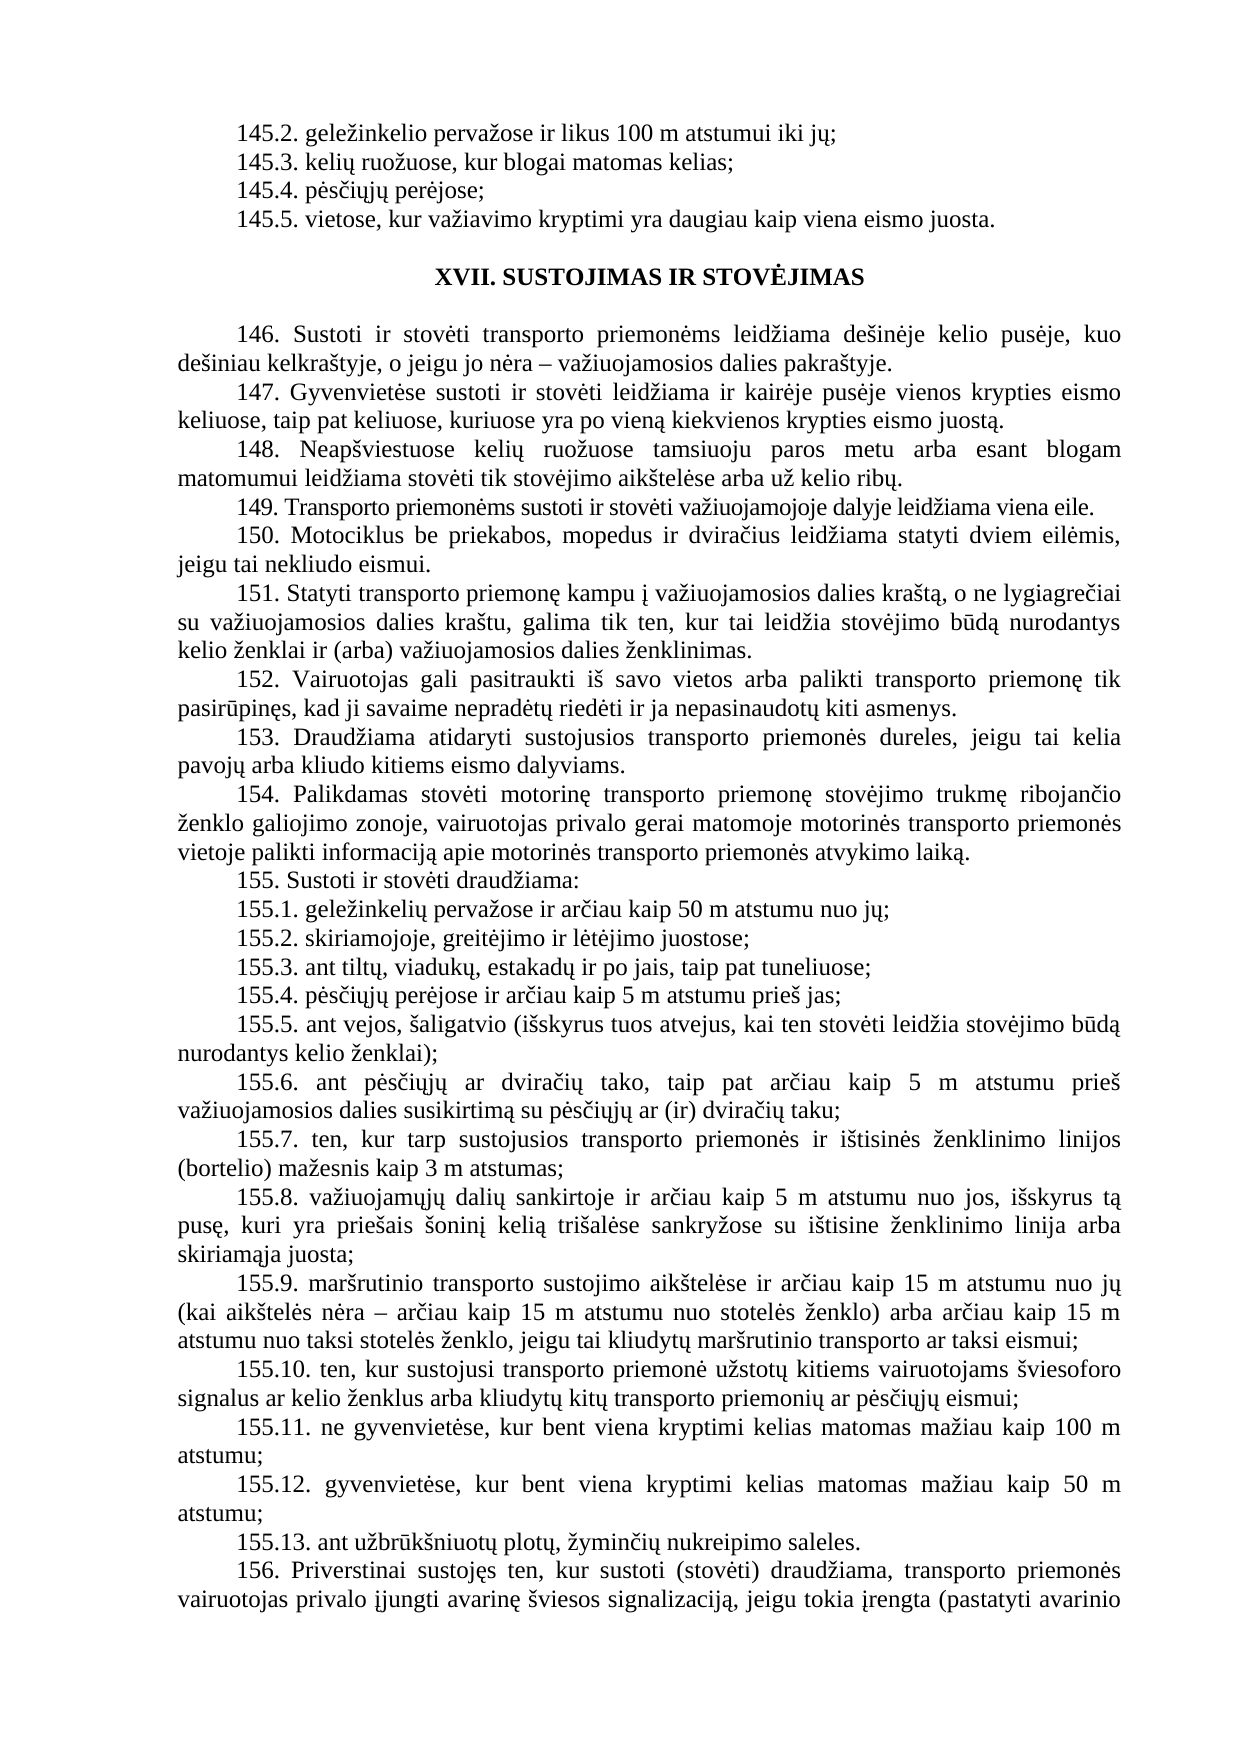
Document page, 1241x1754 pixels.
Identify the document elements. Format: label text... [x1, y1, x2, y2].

text XVII. SUSTOJIMAS IR STOVĖJIMAS [177, 262, 1122, 291]
text 155.7. ten, kur tarp sustojusios transporto priemonės ir ištisinės ženklinimo linijos (bortelio) mažesnis kaip 3 m atstumas; [177, 1124, 1122, 1182]
text 155.12. gyvenvietėse, kur bent viena kryptimi kelias matomas mažiau kaip 50 m atstumu; [177, 1469, 1122, 1527]
text 145.4. pėsčiųjų perėjose; [177, 176, 1122, 204]
text 155.5. ant vejos, šaligatvio (išskyrus tuos atvejus, kai ten stovėti leidžia stovėjimo būdą nurodantys kelio ženklai); [177, 1009, 1122, 1067]
text 153. Draudžiama atidaryti sustojusios transporto priemonės dureles, jeigu tai kelia pavojų arba kliudo kitiems eismo dalyviams. [177, 722, 1122, 779]
text 155.9. maršrutinio transporto sustojimo aikštelėse ir arčiau kaip 15 m atstumu nuo jų (kai aikštelės nėra – arčiau kaip 15 m atstumu nuo stotelės ženklo) arba arčiau kaip 15 m atstumu nuo taksi stotelės ženklo, jeigu tai kliudytų maršrutinio transporto ar taksi eismui; [177, 1268, 1122, 1354]
text 147. Gyvenvietėse sustoti ir stovėti leidžiama ir kairėje pusėje vienos krypties eismo keliuose, taip pat keliuose, kuriuose yra po vieną kiekvienos krypties eismo juostą. [177, 377, 1122, 434]
text 154. Palikdamas stovėti motorinę transporto priemonę stovėjimo trukmę ribojančio ženklo galiojimo zonoje, vairuotojas privalo gerai matomoje motorinės transporto priemonės vietoje palikti informaciją apie motorinės transporto priemonės atvykimo laiką. [177, 779, 1122, 866]
text 155.4. pėsčiųjų perėjose ir arčiau kaip 5 m atstumu prieš jas; [177, 981, 1122, 1009]
text 155.3. ant tiltų, viadukų, estakadų ir po jais, taip pat tuneliuose; [177, 952, 1122, 981]
text 155.13. ant užbrūkšniuotų plotų, žyminčių nukreipimo saleles. [177, 1527, 1122, 1556]
text 145.2. geležinkelio pervažose ir likus 100 m atstumui iki jų; [177, 118, 1122, 147]
text 155.6. ant pėsčiųjų ar dviračių tako, taip pat arčiau kaip 5 m atstumu prieš važiuojamosios dalies susikirtimą su pėsčiųjų ar (ir) dviračių taku; [177, 1067, 1122, 1124]
text 155.8. važiuojamųjų dalių sankirtoje ir arčiau kaip 5 m atstumu nuo jos, išskyrus tą pusę, kuri yra priešais šoninį kelią trišalėse sankryžose su ištisine ženklinimo linija arba skiriamąja juosta; [177, 1182, 1122, 1268]
text 151. Statyti transporto priemonę kampu į važiuojamosios dalies kraštą, o ne lygiagrečiai su važiuojamosios dalies kraštu, galima tik ten, kur tai leidžia stovėjimo būdą nurodantys kelio ženklai ir (arba) važiuojamosios dalies ženklinimas. [177, 578, 1122, 664]
text 156. Priverstinai sustojęs ten, kur sustoti (stovėti) draudžiama, transporto priemonės vairuotojas privalo įjungti avarinę šviesos signalizaciją, jeigu tokia įrengta (pastatyti avarinio [177, 1556, 1122, 1613]
text 148. Neapšviestuose kelių ruožuose tamsiuoju paros metu arba esant blogam matomumui leidžiama stovėti tik stovėjimo aikštelėse arba už kelio ribų. [177, 434, 1122, 492]
text 155. Sustoti ir stovėti draudžiama: [177, 866, 1122, 894]
text 155.2. skiriamojoje, greitėjimo ir lėtėjimo juostose; [177, 923, 1122, 952]
text 149. Transporto priemonėms sustoti ir stovėti važiuojamojoje dalyje leidžiama viena eile. [177, 492, 1122, 521]
text 146. Sustoti ir stovėti transporto priemonėms leidžiama dešinėje kelio pusėje, kuo dešiniau kelkraštyje, o jeigu jo nėra – važiuojamosios dalies pakraštyje. [177, 319, 1122, 377]
text 152. Vairuotojas gali pasitraukti iš savo vietos arba palikti transporto priemonę tik pasirūpinęs, kad ji savaime nepradėtų riedėti ir ja nepasinaudotų kiti asmenys. [177, 664, 1122, 722]
text 155.11. ne gyvenvietėse, kur bent viena kryptimi kelias matomas mažiau kaip 100 m atstumu; [177, 1412, 1122, 1469]
text 155.1. geležinkelių pervažose ir arčiau kaip 50 m atstumu nuo jų; [177, 894, 1122, 923]
text 145.5. vietose, kur važiavimo kryptimi yra daugiau kaip viena eismo juosta. [177, 204, 1122, 233]
text 145.3. kelių ruožuose, kur blogai matomas kelias; [177, 147, 1122, 176]
text 150. Motociklus be priekabos, mopedus ir dviračius leidžiama statyti dviem eilėmis, jeigu tai nekliudo eismui. [177, 521, 1122, 578]
text 155.10. ten, kur sustojusi transporto priemonė užstotų kitiems vairuotojams šviesoforo signalus ar kelio ženklus arba kliudytų kitų transporto priemonių ar pėsčiųjų eismui; [177, 1354, 1122, 1412]
